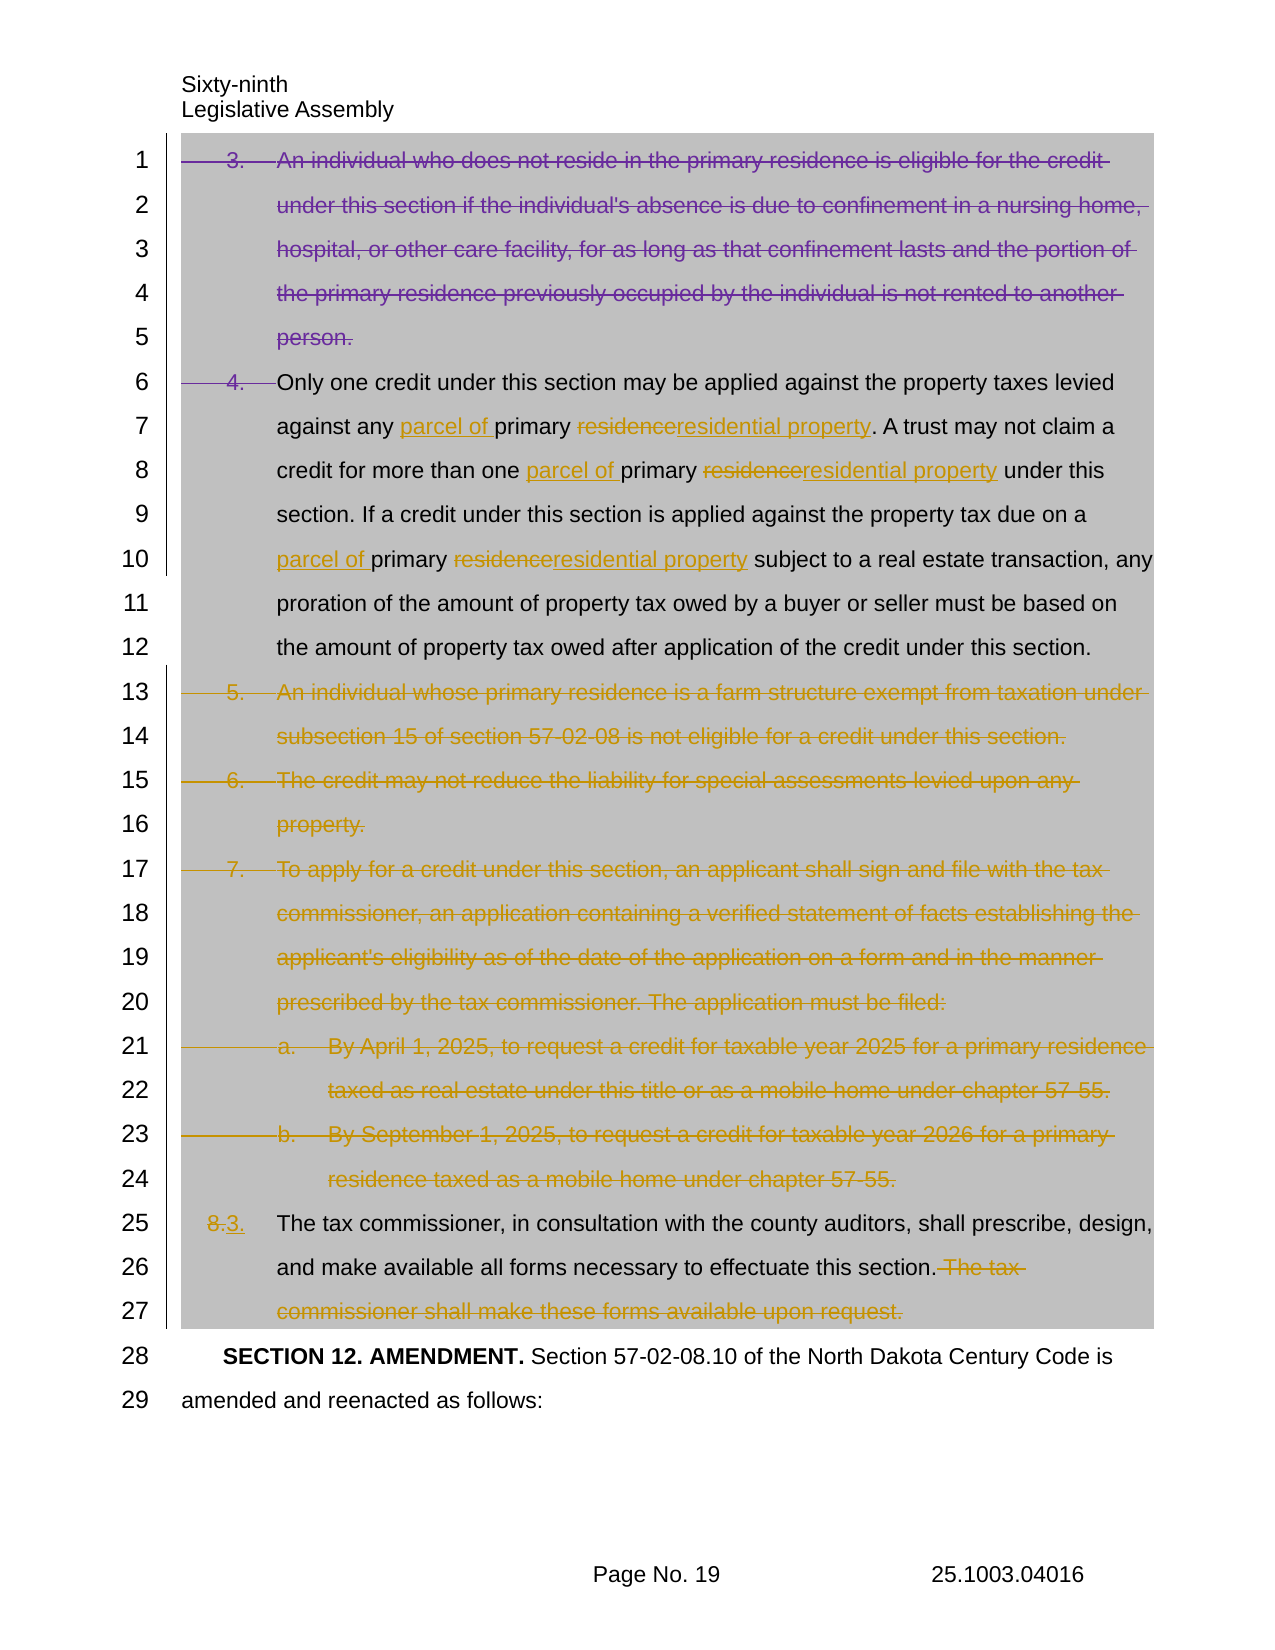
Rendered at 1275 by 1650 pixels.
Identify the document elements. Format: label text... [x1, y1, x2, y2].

text SECTION 12. AMENDMENT. Section 57‑02‑08.10 of the North Dakota Century Code is amended and reenacted as follows: [181, 1329, 1154, 1417]
text 3. The tax commissioner, in consultation with the county auditors, shall prescribe, design, and make available all forms necessary to effectuate this section. [181, 1196, 1154, 1329]
